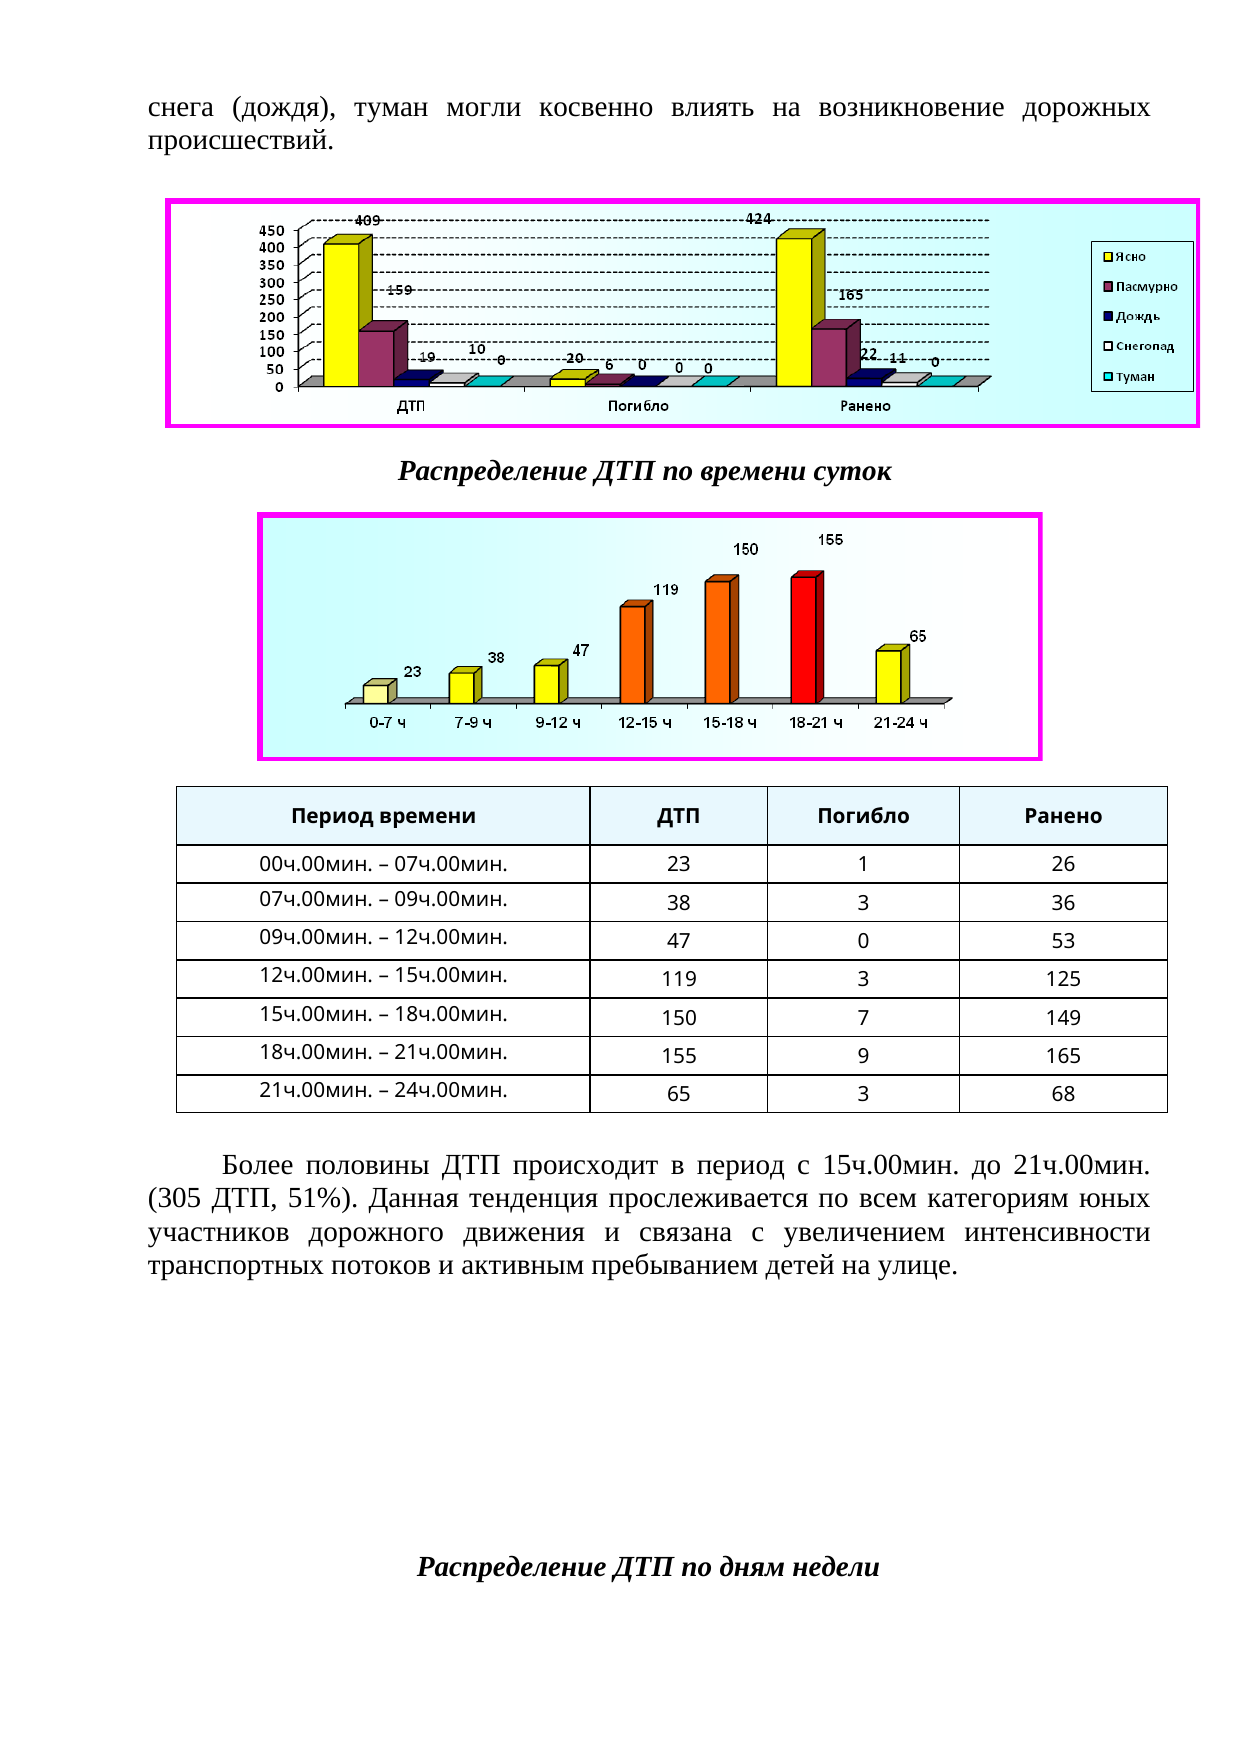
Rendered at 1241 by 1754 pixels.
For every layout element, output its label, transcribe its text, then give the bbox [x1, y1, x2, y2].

table_cell 36 [960, 884, 1167, 921]
table_cell 47 [591, 922, 767, 959]
text Распределение ДТП по дням недели [148, 1549, 1152, 1583]
table_cell 26 [960, 846, 1167, 882]
table_header ДТП [591, 787, 767, 844]
text Распределение ДТП по времени суток [148, 453, 1152, 487]
table_cell 125 [960, 961, 1167, 997]
table_cell 68 [960, 1076, 1167, 1112]
table_cell 155 [591, 1037, 767, 1074]
table_cell 18ч.00мин. – 21ч.00мин. [177, 1037, 589, 1074]
table_cell 65 [591, 1076, 767, 1112]
table_cell 149 [960, 999, 1167, 1036]
text Более половины ДТП происходит в период с 15ч.00мин. до 21ч.00мин. (305 ДТП, 51%). Данная тенденция прослеживается по всем категориям юных участников дорожного движения и связана с увеличением интенсивности транспортных потоков и активным пребыванием детей на улице. [148, 1147, 1152, 1281]
table_header Погибло [768, 787, 959, 844]
table_cell 3 [768, 884, 959, 921]
table_cell 12ч.00мин. – 15ч.00мин. [177, 961, 589, 997]
table_cell 21ч.00мин. – 24ч.00мин. [177, 1076, 589, 1112]
table_cell 00ч.00мин. – 07ч.00мин. [177, 846, 589, 882]
table_header Ранено [960, 787, 1167, 844]
table_cell 119 [591, 961, 767, 997]
table_cell 09ч.00мин. – 12ч.00мин. [177, 922, 589, 959]
table_cell 150 [591, 999, 767, 1036]
table_cell 07ч.00мин. – 09ч.00мин. [177, 884, 589, 921]
table_cell 38 [591, 884, 767, 921]
text снега (дождя), туман могли косвенно влиять на возникновение дорожных происшествий. [148, 89, 1152, 156]
table_cell 7 [768, 999, 959, 1036]
table_cell 23 [591, 846, 767, 882]
table_cell 9 [768, 1037, 959, 1074]
table_cell 0 [768, 922, 959, 959]
table_header Период времени [177, 787, 589, 844]
table_cell 165 [960, 1037, 1167, 1074]
table_cell 1 [768, 846, 959, 882]
table_cell 53 [960, 922, 1167, 959]
table_cell 15ч.00мин. – 18ч.00мин. [177, 999, 589, 1036]
table_cell 3 [768, 961, 959, 997]
table_cell 3 [768, 1076, 959, 1112]
